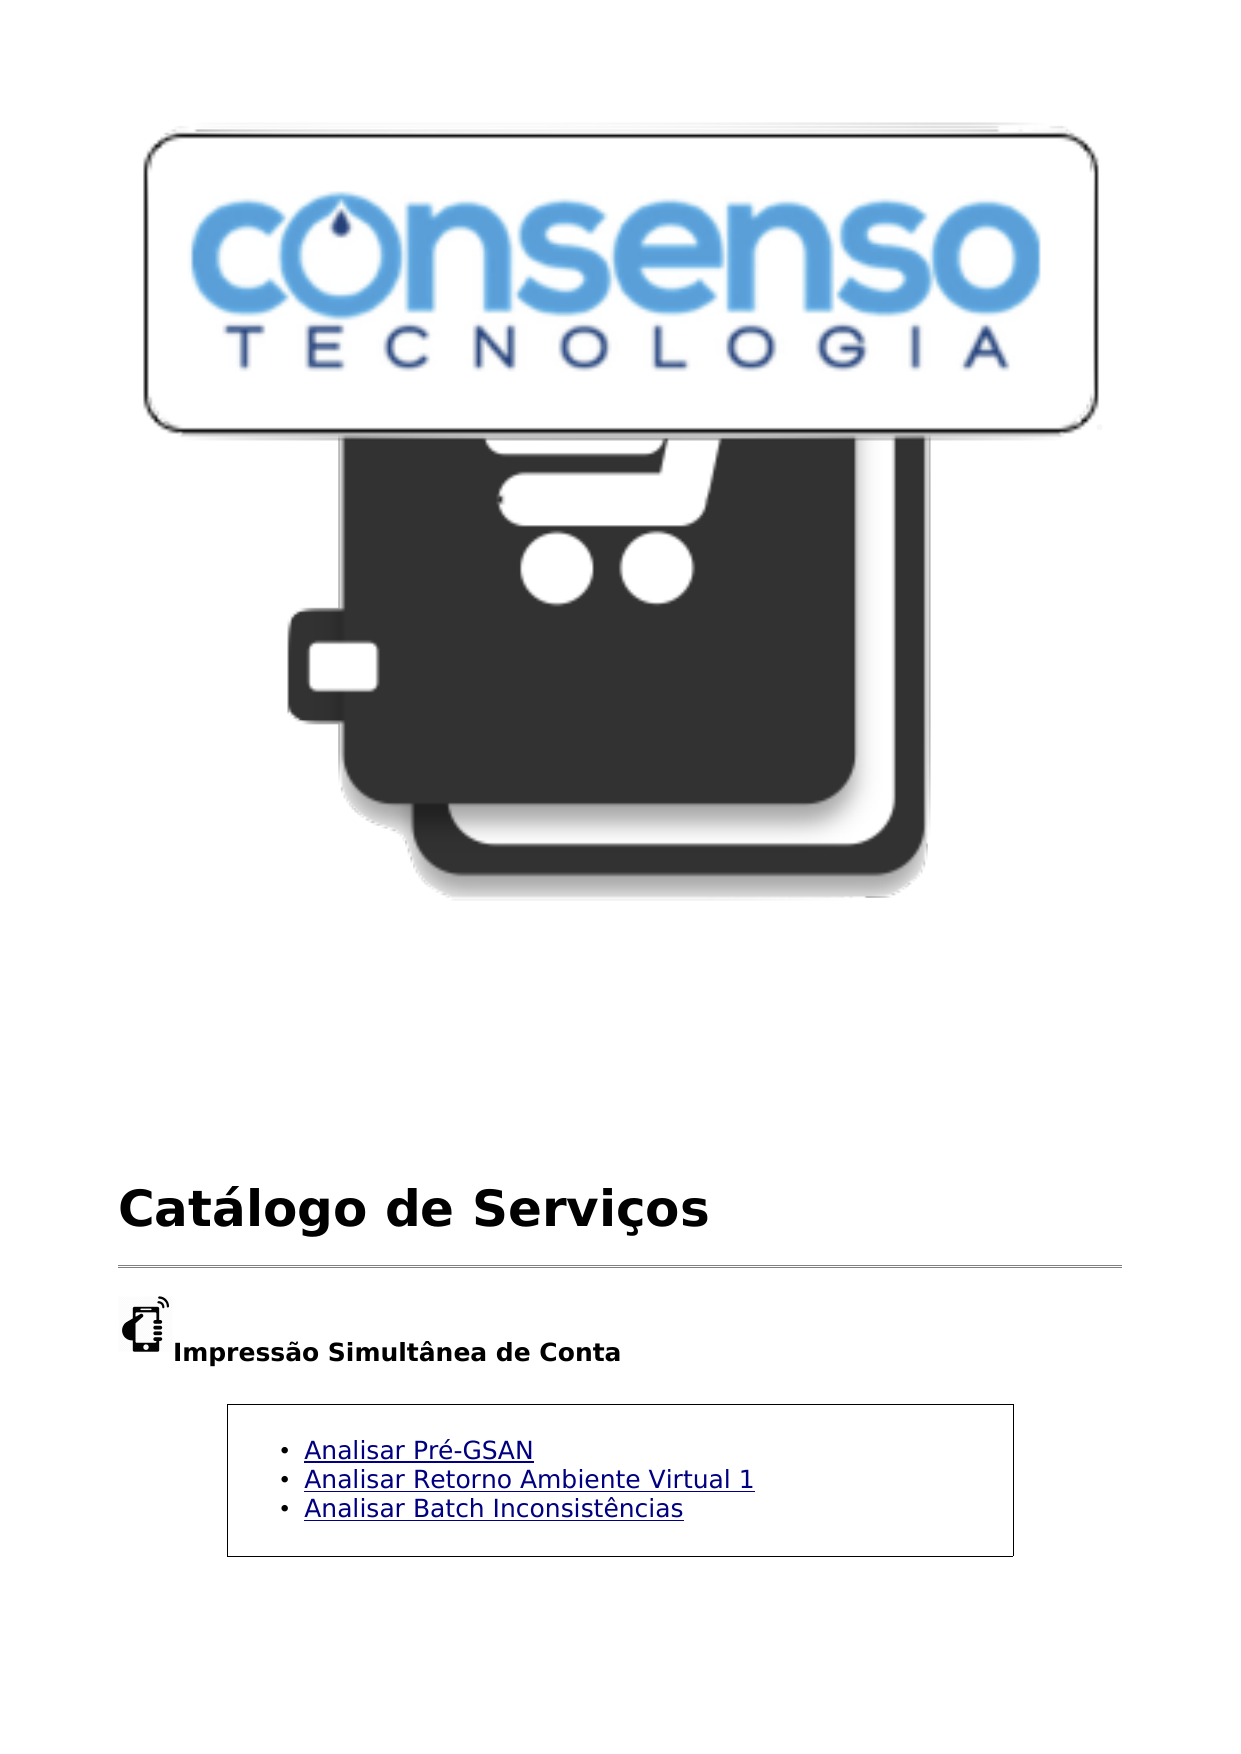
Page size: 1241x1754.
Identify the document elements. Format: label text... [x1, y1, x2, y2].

picture [118, 118, 1123, 938]
text Impressão Simultânea de Conta [118, 1338, 1122, 1368]
table_header Analisar Pré-GSAN Analisar Retorno Ambiente Virtual 1 Analisar Batch Inconsistências [228, 1405, 1013, 1556]
subtitle Catálogo de Serviços [118, 1180, 1122, 1238]
picture [118, 1296, 173, 1352]
